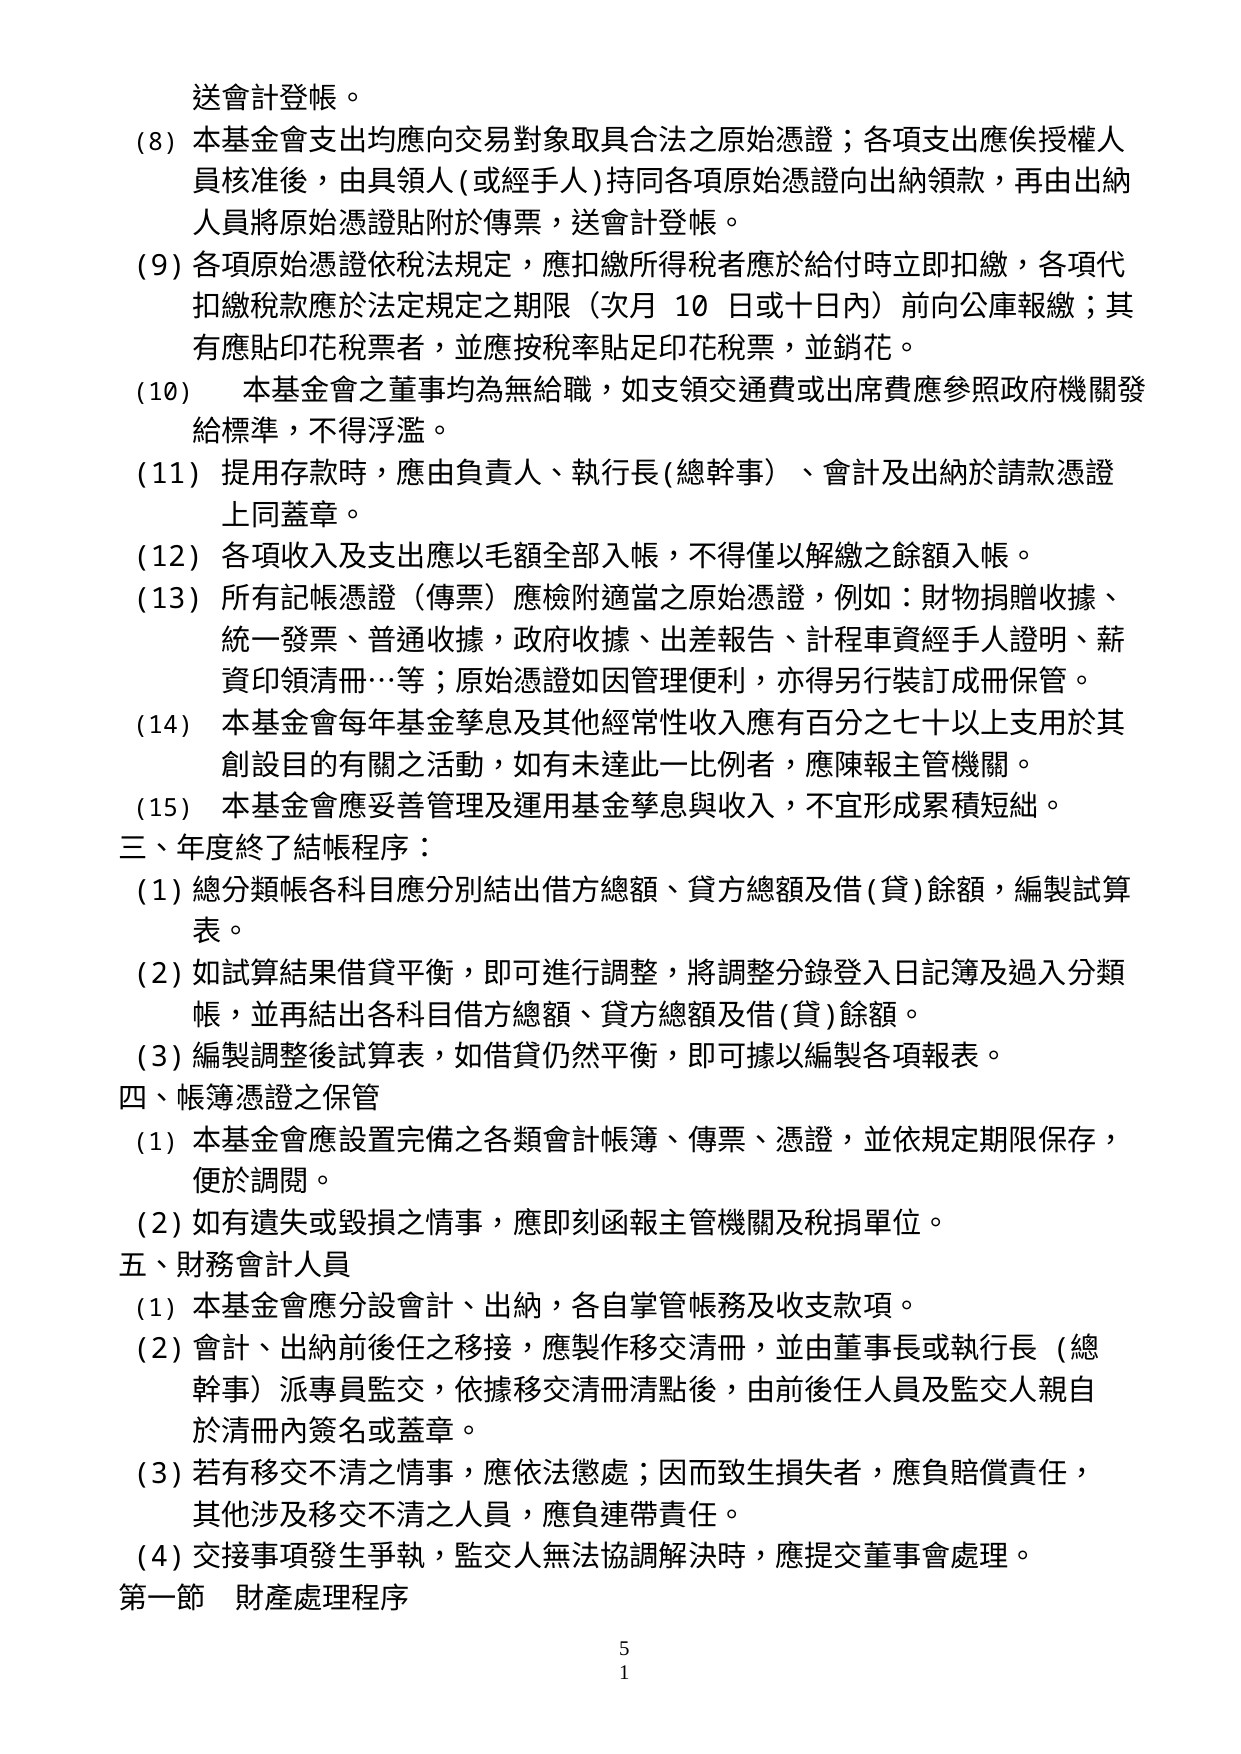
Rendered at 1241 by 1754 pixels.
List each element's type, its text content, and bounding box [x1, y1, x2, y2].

text 第一節 財產處理程序 [118, 1575, 1122, 1617]
list 總分類帳各科目應分別結出借方總額、貸方總額及借(貸)餘額，編製試算表。 [133, 867, 1151, 950]
list 各項收入及支出應以毛額全部入帳，不得僅以解繳之餘額入帳。 [133, 533, 1151, 575]
text 三、年度終了結帳程序： [118, 825, 1151, 867]
list 會計、出納前後任之移接，應製作移交清冊，並由董事長或執行長 (總幹事）派專員監交，依據移交清冊清點後，由前後任人員及監交人親自於清冊內簽名或蓋章。 [133, 1325, 1122, 1450]
text 五、財務會計人員 [118, 1242, 1122, 1283]
list 本基金會應分設會計、出納，各自掌管帳務及收支款項。 [133, 1283, 1122, 1325]
list 本基金會應設置完備之各類會計帳簿、傳票、憑證，並依規定期限保存，便於調閱。 [133, 1117, 1122, 1200]
list 編製調整後試算表，如借貸仍然平衡，即可據以編製各項報表。 [133, 1033, 1122, 1075]
list 本基金會每年基金孳息及其他經常性收入應有百分之七十以上支用於其創設目的有關之活動，如有未達此一比例者，應陳報主管機關。 [133, 700, 1151, 783]
list 所有記帳憑證（傳票）應檢附適當之原始憑證，例如：財物捐贈收據、統一發票、普通收據，政府收據、出差報告、計程車資經手人證明、薪資印領清冊…等；原始憑證如因管理便利，亦得另行裝訂成冊保管。 [118, 575, 1122, 700]
list 交接事項發生爭執，監交人無法協調解決時，應提交董事會處理。 [133, 1533, 1122, 1575]
list 本基金會支出均應向交易對象取具合法之原始憑證；各項支出應俟授權人員核准後，由具領人(或經手人)持同各項原始憑證向出納領款，再由出納人員將原始憑證貼附於傳票，送會計登帳。 [133, 117, 1151, 242]
list 如試算結果借貸平衡，即可進行調整，將調整分錄登入日記簿及過入分類帳，並再結出各科目借方總額、貸方總額及借(貸)餘額。 [133, 950, 1151, 1033]
list 本基金會應妥善管理及運用基金孳息與收入，不宜形成累積短絀。 [133, 783, 1151, 825]
list 送會計登帳。 [133, 75, 1151, 117]
list 如有遺失或毀損之情事，應即刻函報主管機關及稅捐單位。 [133, 1200, 1122, 1242]
list 本基金會之董事均為無給職，如支領交通費或出席費應參照政府機關發給標準，不得浮濫。 [133, 367, 1151, 450]
list 提用存款時，應由負責人、執行長(總幹事）、會計及出納於請款憑證上同蓋章。 [133, 450, 1122, 533]
list 各項原始憑證依稅法規定，應扣繳所得稅者應於給付時立即扣繳，各項代扣繳稅款應於法定規定之期限（次月 10 日或十日內）前向公庫報繳；其有應貼印花稅票者，並應按稅率貼足印花稅票，並銷花。 [118, 242, 1122, 367]
list 若有移交不清之情事，應依法懲處；因而致生損失者，應負賠償責任，其他涉及移交不清之人員，應負連帶責任。 [133, 1450, 1122, 1533]
text 四、帳簿憑證之保管 [118, 1075, 1122, 1117]
